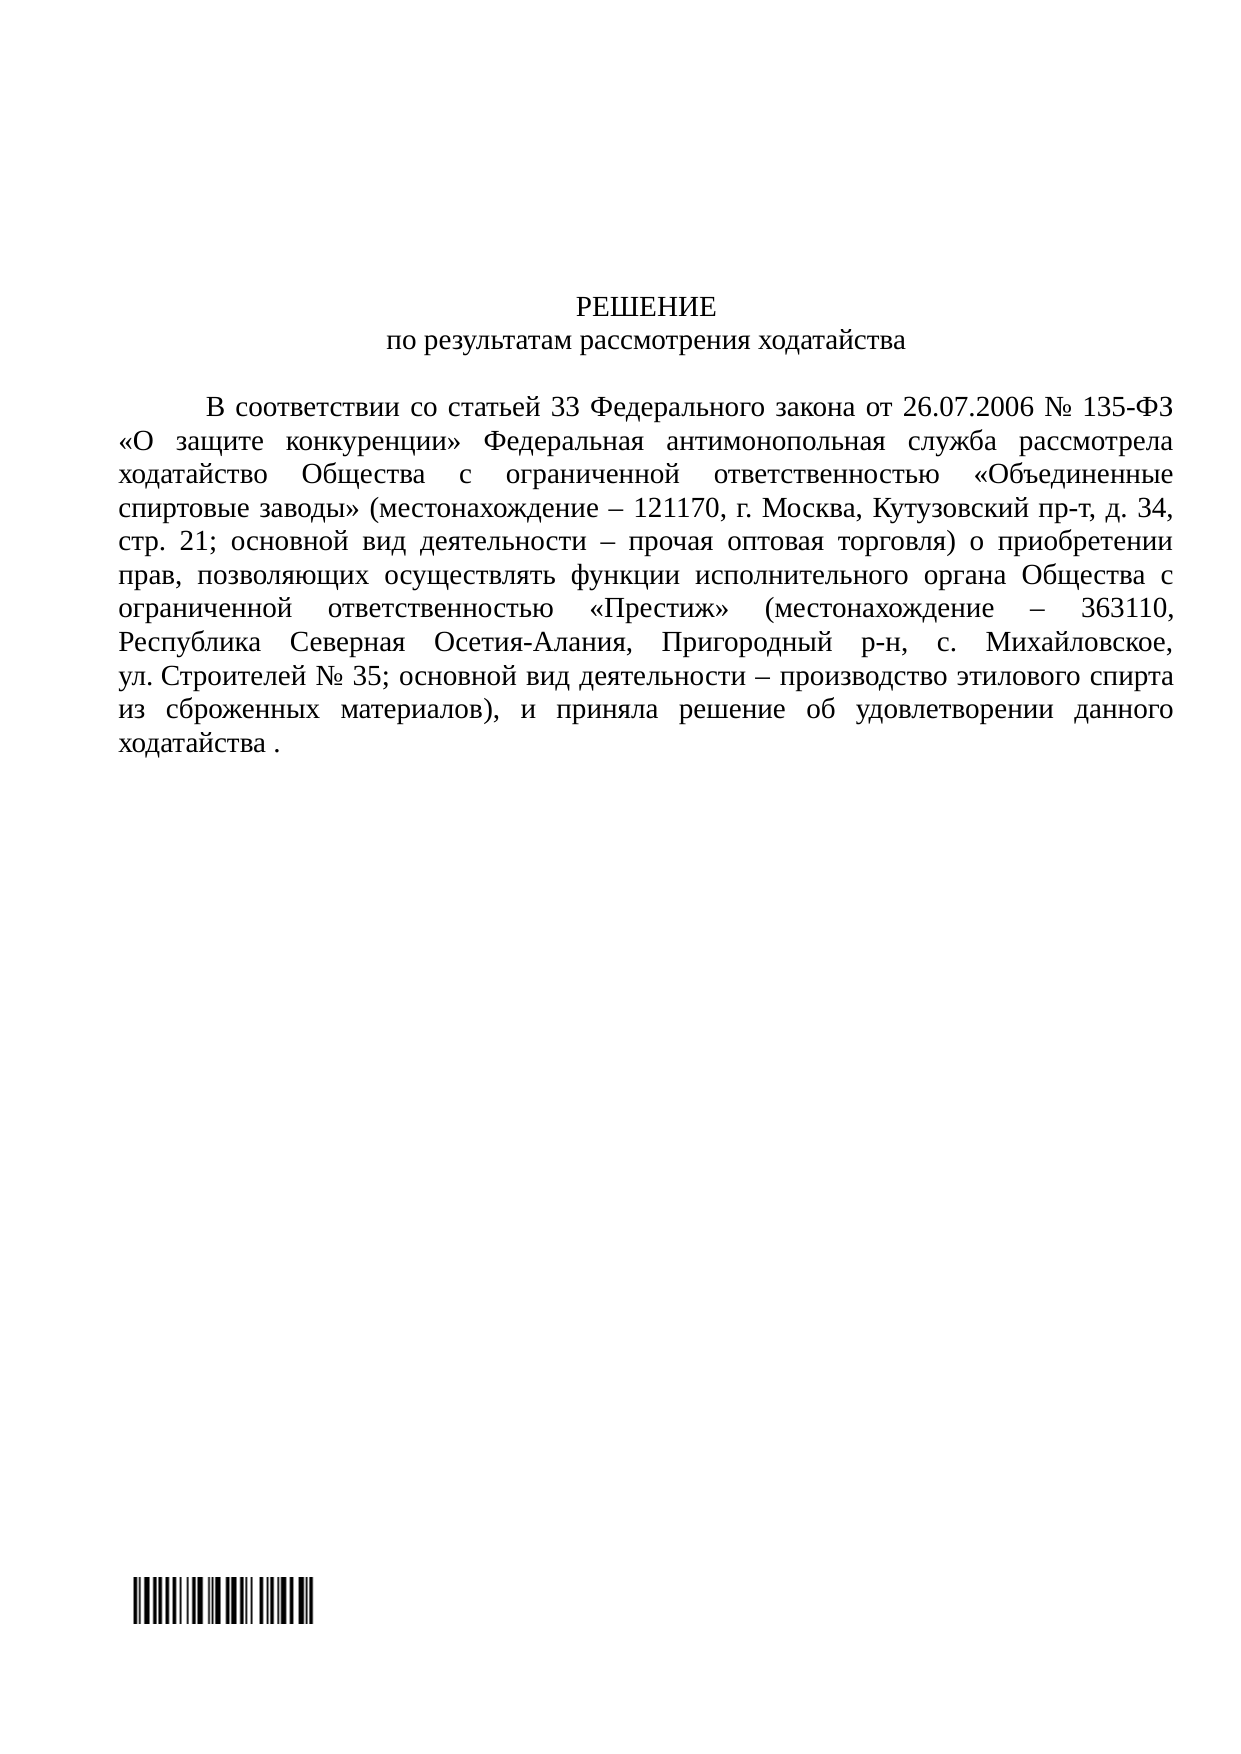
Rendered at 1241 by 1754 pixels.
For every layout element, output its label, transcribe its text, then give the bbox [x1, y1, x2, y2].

text РЕШЕНИЕ [118, 289, 1174, 322]
text В соответствии со статьей 33 Федерального закона от 26.07.2006 № 135-ФЗ «О защите конкуренции» Федеральная антимонопольная служба рассмотрела ходатайство Общества с ограниченной ответственностью «Объединенные спиртовые заводы» (местонахождение – 121170, г. Москва, Кутузовский пр-т, д. 34, стр. 21; основной вид деятельности – прочая оптовая торговля) о приобретении прав, позволяющих осуществлять функции исполнительного органа Общества с ограниченной ответственностью «Престиж» (местонахождение – 363110, Республика Северная Осетия-Алания, Пригородный р-н, с. Михайловское, ул. Строителей № 35; основной вид деятельности – производство этилового спирта из сброженных материалов), и приняла решение об удовлетворении данного ходатайства . [118, 389, 1174, 758]
text по результатам рассмотрения ходатайства [118, 322, 1174, 356]
picture [118, 1577, 331, 1624]
